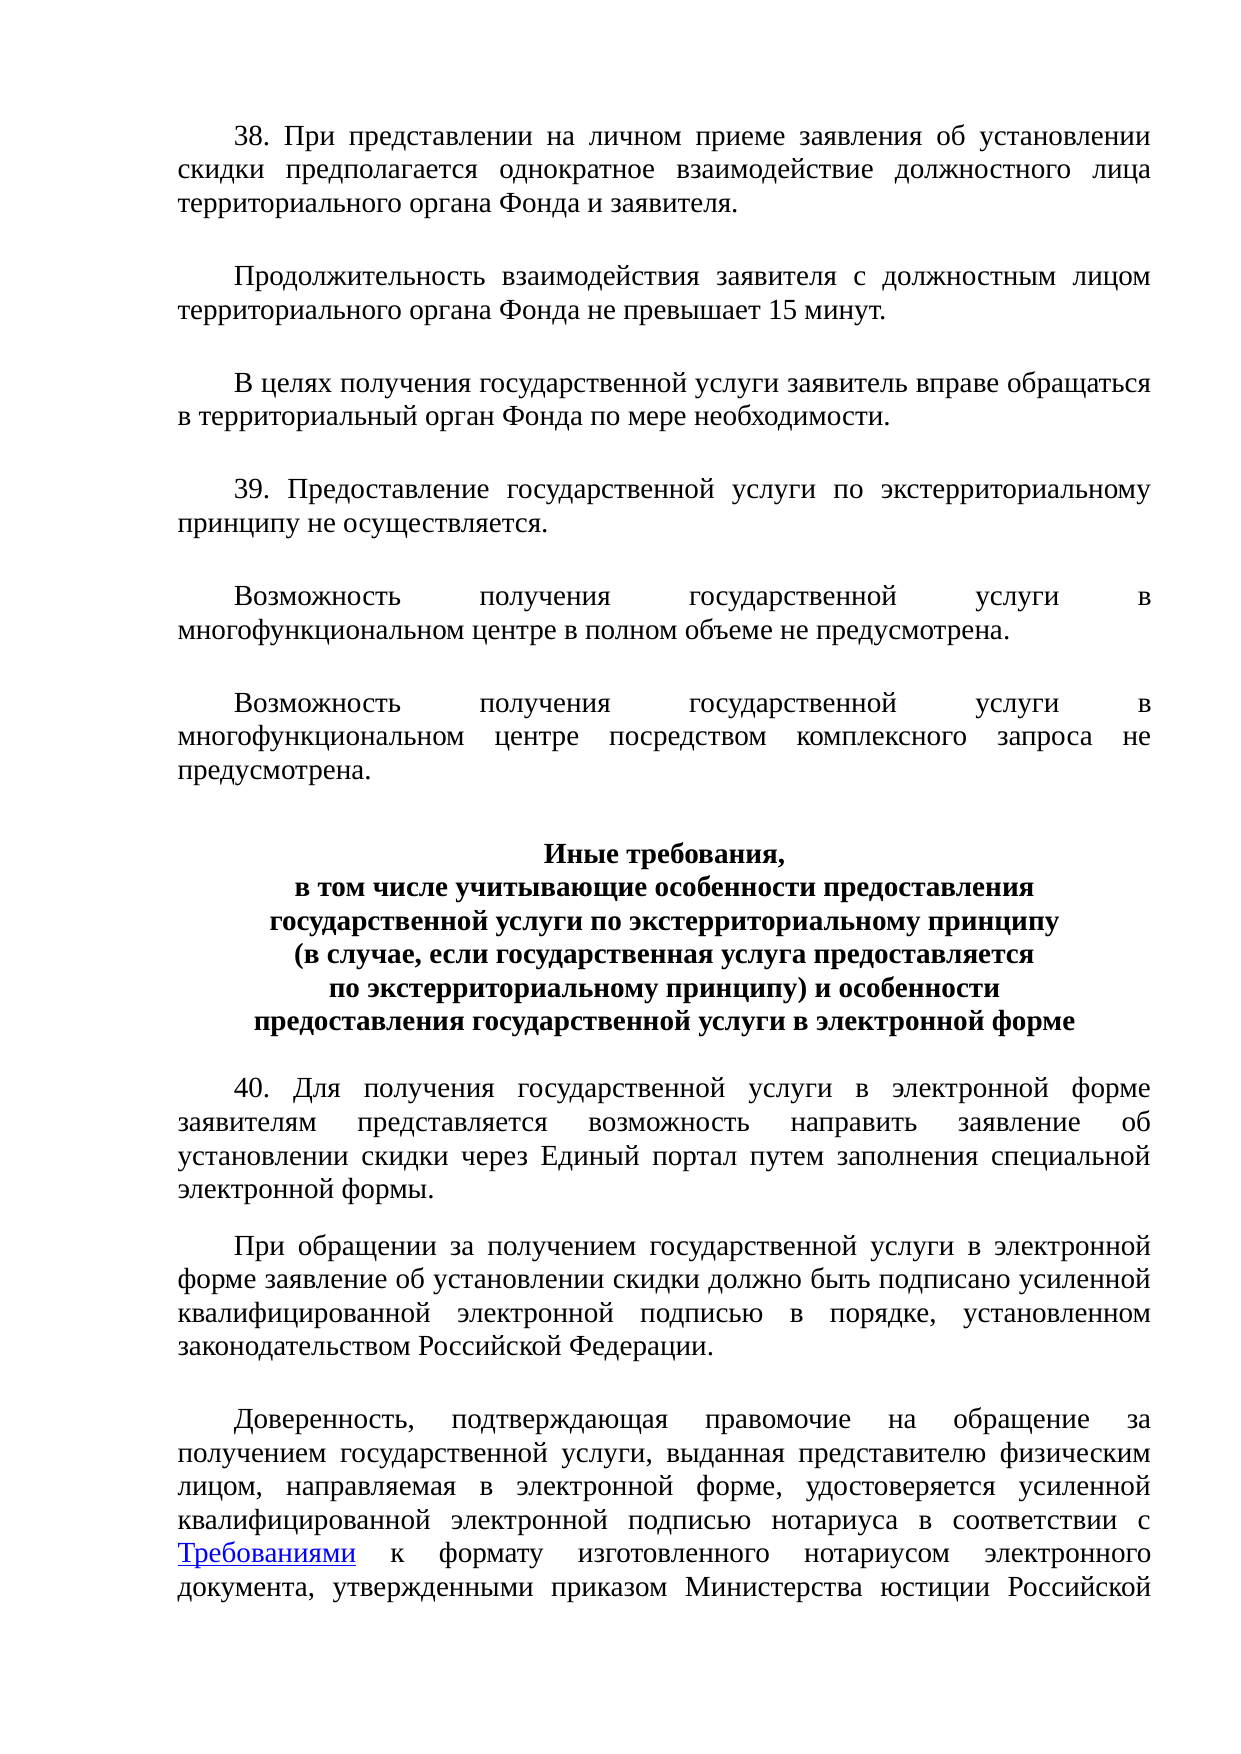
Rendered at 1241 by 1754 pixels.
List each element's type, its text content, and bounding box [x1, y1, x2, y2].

text В целях получения государственной услуги заявитель вправе обращаться в территориальный орган Фонда по мере необходимости. [177, 365, 1152, 432]
title в том числе учитывающие особенности предоставления [177, 869, 1152, 903]
text 40. Для получения государственной услуги в электронной форме заявителям представляется возможность направить заявление об установлении скидки через Единый портал путем заполнения специальной электронной формы. [177, 1071, 1152, 1205]
text Возможность получения государственной услуги в многофункциональном центре в полном объеме не предусмотрена. [177, 578, 1152, 645]
title (в случае, если государственная услуга предоставляется [177, 936, 1152, 970]
text 39. Предоставление государственной услуги по экстерриториальному принципу не осуществляется. [177, 472, 1152, 539]
title Иные требования, [177, 836, 1152, 869]
title предоставления государственной услуги в электронной форме [177, 1003, 1152, 1037]
text Продолжительность взаимодействия заявителя с должностным лицом территориального органа Фонда не превышает 15 минут. [177, 258, 1152, 325]
text Доверенность, подтверждающая правомочие на обращение за получением государственной услуги, выданная представителю физическим лицом, направляемая в электронной форме, удостоверяется усиленной квалифицированной электронной подписью нотариуса в соответствии с Требованиями к формату изготовленного нотариусом электронного документа, утвержденными приказом Министерства юстиции Российской [177, 1401, 1152, 1603]
text При обращении за получением государственной услуги в электронной форме заявление об установлении скидки должно быть подписано усиленной квалифицированной электронной подписью в порядке, установленном законодательством Российской Федерации. [177, 1228, 1152, 1362]
text 38. При представлении на личном приеме заявления об установлении скидки предполагается однократное взаимодействие должностного лица территориального органа Фонда и заявителя. [177, 118, 1152, 219]
title государственной услуги по экстерриториальному принципу [177, 903, 1152, 936]
text Возможность получения государственной услуги в многофункциональном центре посредством комплексного запроса не предусмотрена. [177, 685, 1152, 786]
title по экстерриториальному принципу) и особенности [177, 970, 1152, 1003]
